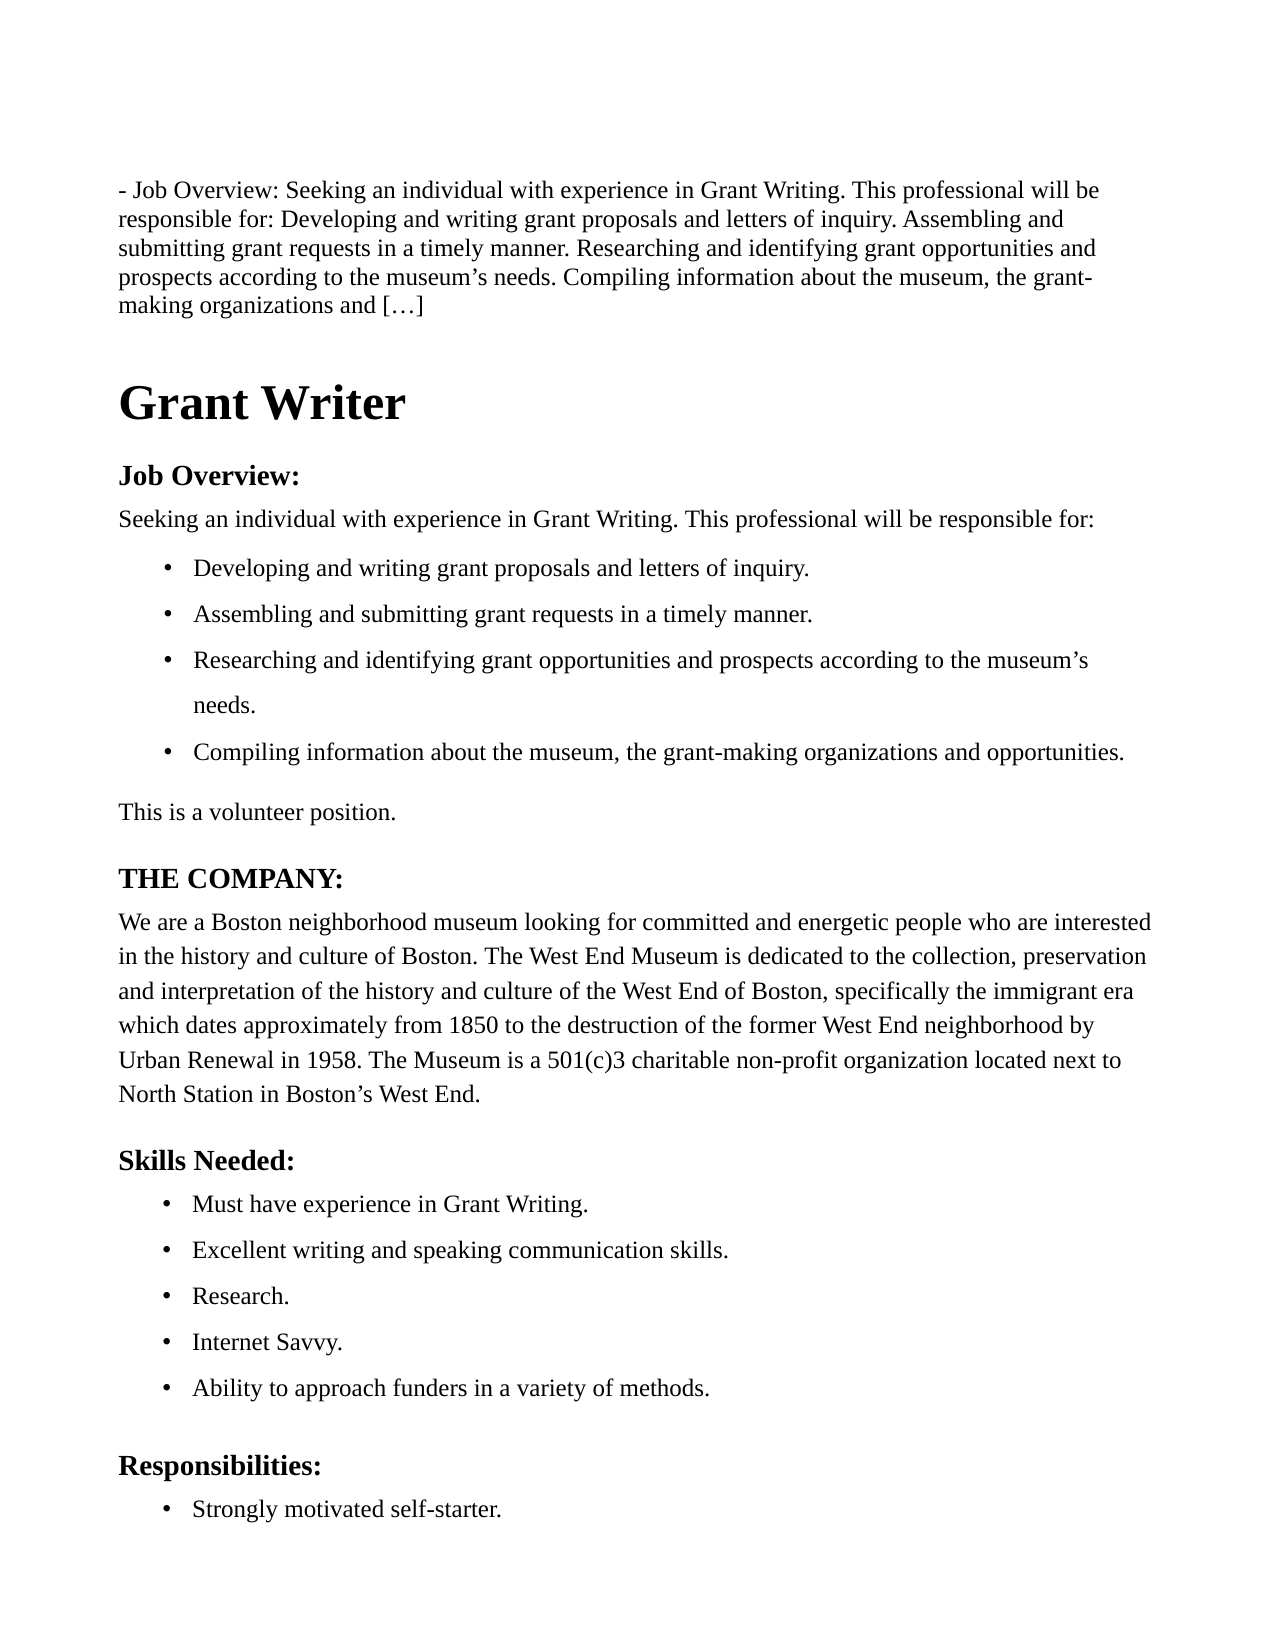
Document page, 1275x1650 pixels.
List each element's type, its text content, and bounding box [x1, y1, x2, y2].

list Assembling and submitting grant requests in a timely manner. [164, 599, 1157, 627]
list Researching and identifying grant opportunities and prospects according to the museum’s needs. [164, 645, 1157, 719]
subtitle Job Overview: [118, 458, 1157, 491]
subtitle Skills Needed: [118, 1143, 1157, 1176]
text We are a Boston neighborhood museum looking for committed and energetic people who are interested in the history and culture of Boston. The West End Museum is dedicated to the collection, preservation and interpretation of the history and culture of the West End of Boston, specifically the immigrant era which dates approximately from 1850 to the destruction of the former West End neighborhood by Urban Renewal in 1958. The Museum is a 501(c)3 charitable non-profit organization located next to North Station in Boston’s West End. [118, 907, 1157, 1108]
text This is a volunteer position. [118, 797, 1157, 826]
list Strongly motivated self-starter. [162, 1494, 1157, 1522]
list Ability to approach funders in a variety of methods. [162, 1373, 1157, 1401]
list Excellent writing and speaking communication skills. [162, 1235, 1157, 1263]
text Seeking an individual with experience in Grant Writing. This professional will be responsible for: [118, 504, 1157, 532]
text - Job Overview: Seeking an individual with experience in Grant Writing. This professional will be responsible for: Developing and writing grant proposals and letters of inquiry. Assembling and submitting grant requests in a timely manner. Researching and identifying grant opportunities and prospects according to the museum’s needs. Compiling information about the museum, the grant-making organizations and […] [118, 176, 1157, 319]
subtitle THE COMPANY: [118, 861, 1157, 894]
list Developing and writing grant proposals and letters of inquiry. [164, 553, 1157, 582]
subtitle Responsibilities: [118, 1448, 1157, 1481]
list Compiling information about the museum, the grant-making organizations and opportunities. [164, 737, 1157, 765]
list Research. [162, 1281, 1157, 1309]
subtitle Grant Writer [118, 373, 1157, 431]
list Internet Savvy. [162, 1327, 1157, 1355]
list Must have experience in Grant Writing. [162, 1189, 1157, 1218]
